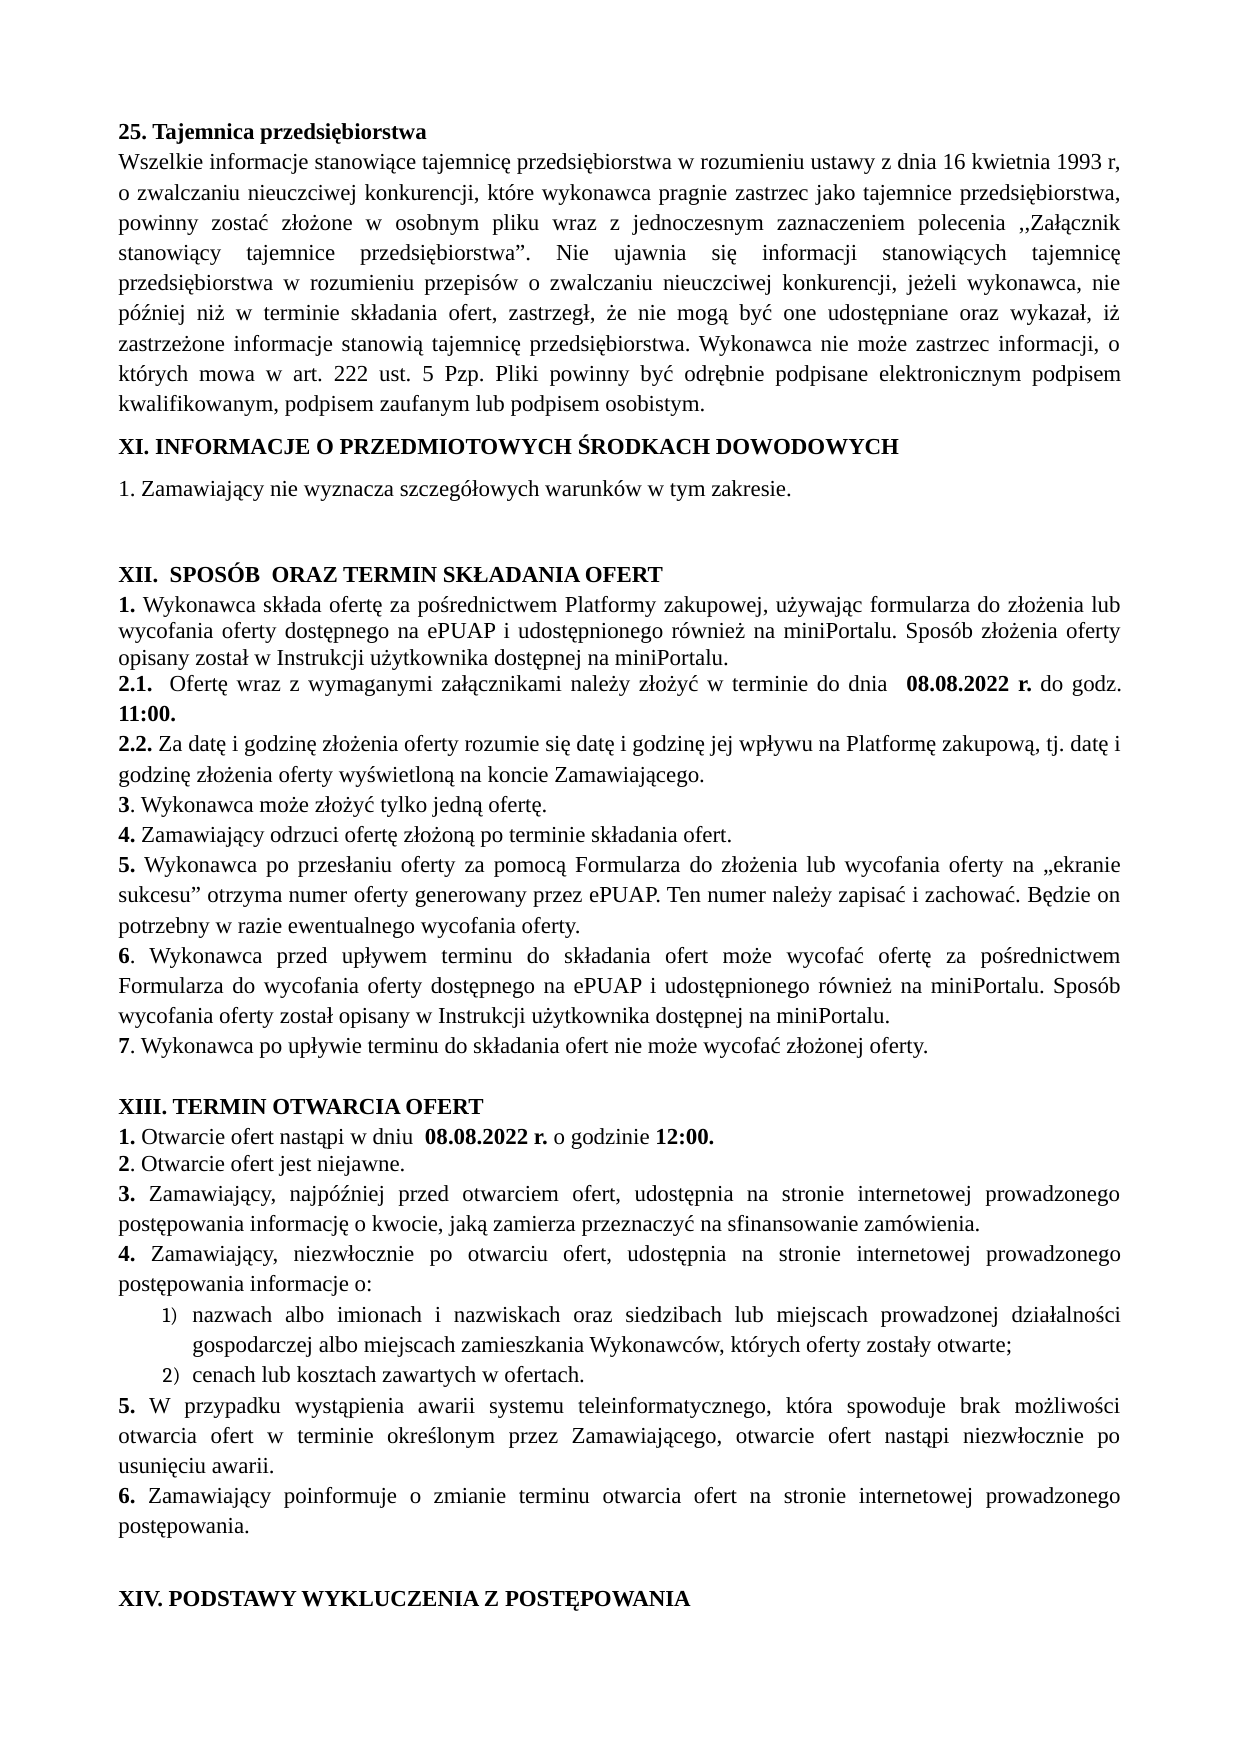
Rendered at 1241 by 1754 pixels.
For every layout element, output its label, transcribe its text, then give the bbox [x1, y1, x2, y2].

text 2. Otwarcie ofert jest niejawne. [118, 1149, 1122, 1176]
text XII. SPOSÓB ORAZ TERMIN SKŁADANIA OFERT [118, 561, 1122, 587]
list nazwach albo imionach i nazwiskach oraz siedzibach lub miejscach prowadzonej działalności gospodarczej albo miejscach zamieszkania Wykonawców, których oferty zostały otwarte; [162, 1301, 1122, 1357]
text Wszelkie informacje stanowiące tajemnicę przedsiębiorstwa w rozumieniu ustawy z dnia 16 kwietnia 1993 r, o zwalczaniu nieuczciwej konkurencji, które wykonawca pragnie zastrzec jako tajemnice przedsiębiorstwa, powinny zostać złożone w osobnym pliku wraz z jednoczesnym zaznaczeniem polecenia ,,Załącznik stanowiący tajemnice przedsiębiorstwa”. Nie ujawnia się informacji stanowiących tajemnicę przedsiębiorstwa w rozumieniu przepisów o zwalczaniu nieuczciwej konkurencji, jeżeli wykonawca, nie później niż w terminie składania ofert, zastrzegł, że nie mogą być one udostępniane oraz wykazał, iż zastrzeżone informacje stanowią tajemnicę przedsiębiorstwa. Wykonawca nie może zastrzec informacji, o których mowa w art. 222 ust. 5 Pzp. Pliki powinny być odrębnie podpisane elektronicznym podpisem kwalifikowanym, podpisem zaufanym lub podpisem osobistym. [118, 148, 1122, 416]
text 1. Zamawiający nie wyznacza szczegółowych warunków w tym zakresie. [118, 475, 1122, 502]
text 3. Wykonawca może złożyć tylko jedną ofertę. [118, 791, 1122, 817]
list cenach lub kosztach zawartych w ofertach. [162, 1361, 1122, 1388]
text 2.1. Ofertę wraz z wymaganymi załącznikami należy złożyć w terminie do dnia 08.08.2022 r. do godz. 11:00. [118, 670, 1122, 727]
text 25. Tajemnica przedsiębiorstwa [118, 118, 1122, 144]
text 6. Zamawiający poinformuje o zmianie terminu otwarcia ofert na stronie internetowej prowadzonego postępowania. [118, 1482, 1122, 1539]
text 2.2. Za datę i godzinę złożenia oferty rozumie się datę i godzinę jej wpływu na Platformę zakupową, tj. datę i godzinę złożenia oferty wyświetloną na koncie Zamawiającego. [118, 731, 1122, 787]
text 5. W przypadku wystąpienia awarii systemu teleinformatycznego, która spowoduje brak możliwości otwarcia ofert w terminie określonym przez Zamawiającego, otwarcie ofert nastąpi niezwłocznie po usunięciu awarii. [118, 1392, 1122, 1478]
text 4. Zamawiający odrzuci ofertę złożoną po terminie składania ofert. [118, 821, 1122, 847]
text 4. Zamawiający, niezwłocznie po otwarciu ofert, udostępnia na stronie internetowej prowadzonego postępowania informacje o: [118, 1240, 1122, 1297]
text 1. Otwarcie ofert nastąpi w dniu 08.08.2022 r. o godzinie 12:00. [118, 1123, 1122, 1149]
text XIII. TERMIN OTWARCIA OFERT [118, 1093, 1122, 1119]
text 6. Wykonawca przed upływem terminu do składania ofert może wycofać ofertę za pośrednictwem Formularza do wycofania oferty dostępnego na ePUAP i udostępnionego również na miniPortalu. Sposób wycofania oferty został opisany w Instrukcji użytkownika dostępnej na miniPortalu. [118, 942, 1122, 1029]
text XIV. PODSTAWY WYKLUCZENIA Z POSTĘPOWANIA [118, 1586, 1122, 1612]
text XI. INFORMACJE O PRZEDMIOTOWYCH ŚRODKACH DOWODOWYCH [118, 433, 1122, 459]
text 3. Zamawiający, najpóźniej przed otwarciem ofert, udostępnia na stronie internetowej prowadzonego postępowania informację o kwocie, jaką zamierza przeznaczyć na sfinansowanie zamówienia. [118, 1180, 1122, 1236]
text 5. Wykonawca po przesłaniu oferty za pomocą Formularza do złożenia lub wycofania oferty na „ekranie sukcesu” otrzyma numer oferty generowany przez ePUAP. Ten numer należy zapisać i zachować. Będzie on potrzebny w razie ewentualnego wycofania oferty. [118, 851, 1122, 938]
text 7. Wykonawca po upływie terminu do składania ofert nie może wycofać złożonej oferty. [118, 1033, 1122, 1059]
text 1. Wykonawca składa ofertę za pośrednictwem Platformy zakupowej, używając formularza do złożenia lub wycofania oferty dostępnego na ePUAP i udostępnionego również na miniPortalu. Sposób złożenia oferty opisany został w Instrukcji użytkownika dostępnej na miniPortalu. [118, 591, 1122, 670]
